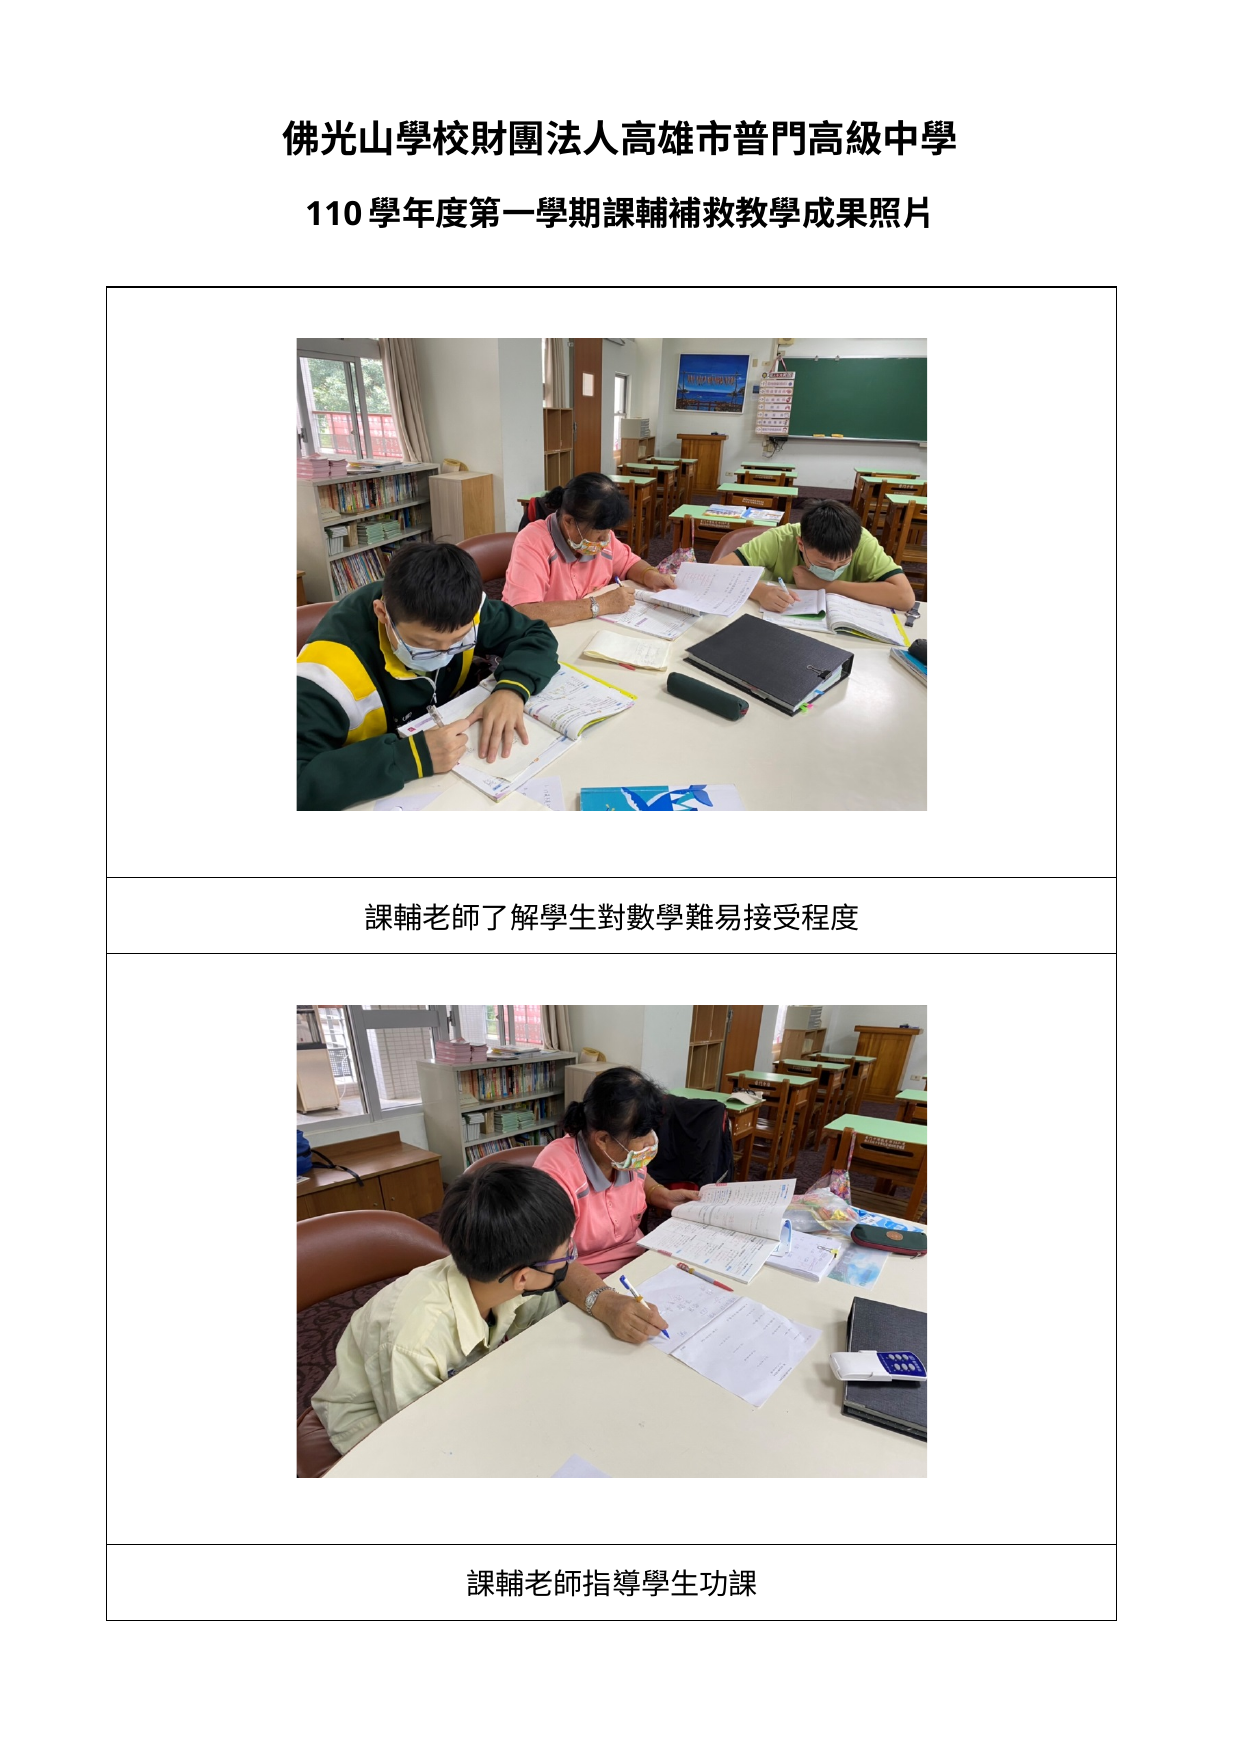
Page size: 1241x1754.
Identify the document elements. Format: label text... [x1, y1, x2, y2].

table_header [107, 288, 1116, 877]
text 110學年度第一學期課輔補救教學成果照片 [118, 174, 1122, 249]
picture [296, 338, 928, 811]
picture [296, 1005, 928, 1478]
table_cell 課輔老師了解學生對數學難易接受程度 [107, 878, 1116, 953]
table_cell [107, 954, 1116, 1543]
table_cell 課輔老師指導學生功課 [107, 1545, 1116, 1619]
text 佛光山學校財團法人高雄市普門高級中學 [118, 99, 1122, 174]
